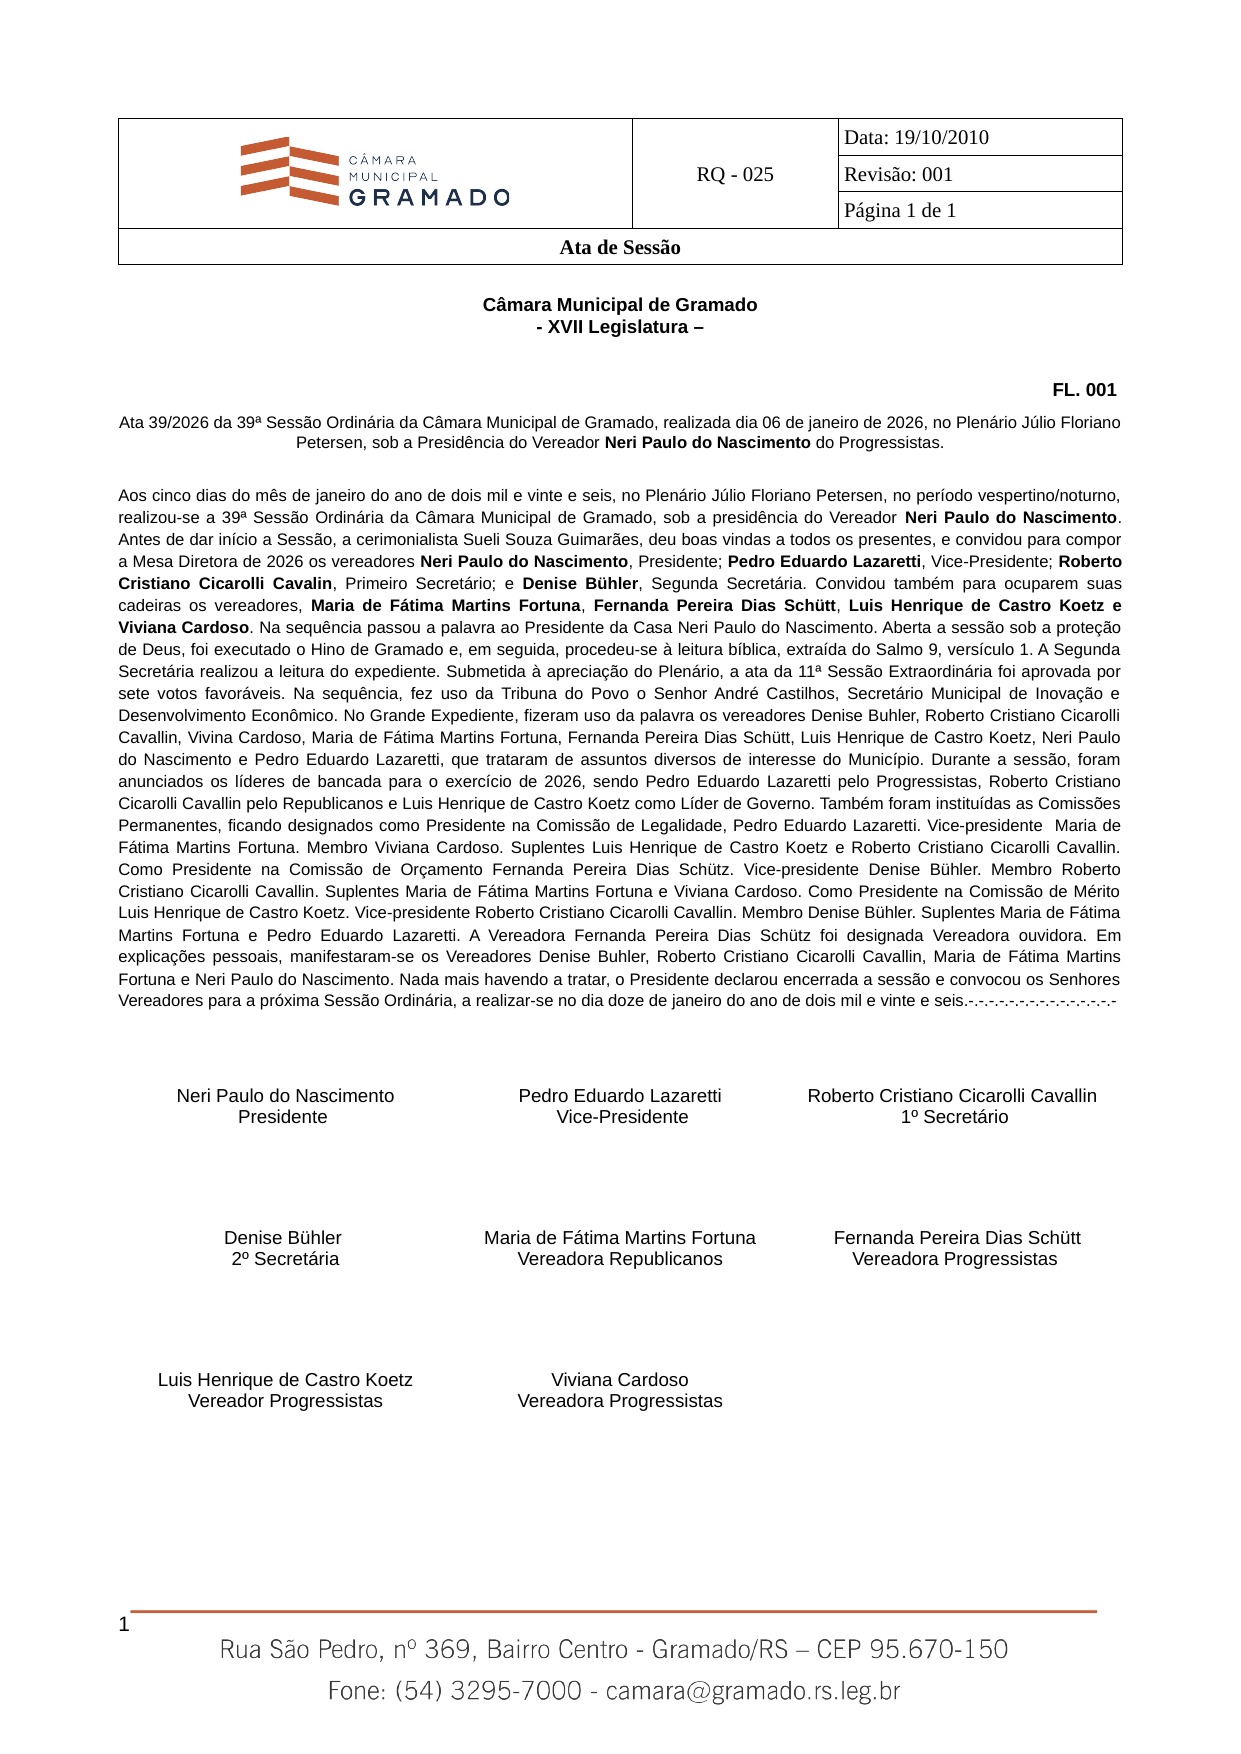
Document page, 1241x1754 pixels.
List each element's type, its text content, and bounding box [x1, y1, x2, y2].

table_cell [788, 1276, 1122, 1417]
picture [240, 137, 510, 206]
text Ata 39/2026 da 39ª Sessão Ordinária da Câmara Municipal de Gramado, realizada dia 06 de janeiro de 2026, no Plenário Júlio Floriano Petersen, sob a Presidência do Vereador Neri Paulo do Nascimento do Progressistas. [118, 413, 1122, 452]
table_cell Fernanda Pereira Dias Schütt Vereadora Progressistas [788, 1135, 1122, 1275]
text FL. 001 [118, 379, 1122, 401]
table_cell Luis Henrique de Castro Koetz Vereador Progressistas [119, 1276, 452, 1417]
table_header Roberto Cristiano Cicarolli Cavallin 1º Secretário [788, 1014, 1122, 1133]
text Aos cinco dias do mês de janeiro do ano de dois mil e vinte e seis, no Plenário Júlio Floriano Petersen, no período vespertino/noturno, realizou-se a 39ª Sessão Ordinária da Câmara Municipal de Gramado, sob a presidência do Vereador Neri Paulo do Nascimento. Antes de dar início a Sessão, a cerimonialista Sueli Souza Guimarães, deu boas vindas a todos os presentes, e convidou para compor a Mesa Diretora de 2026 os vereadores Neri Paulo do Nascimento, Presidente; Pedro Eduardo Lazaretti, Vice-Presidente; Roberto Cristiano Cicarolli Cavalin, Primeiro Secretário; e Denise Bühler, Segunda Secretária. Convidou também para ocuparem suas cadeiras os vereadores, Maria de Fátima Martins Fortuna, Fernanda Pereira Dias Schütt, Luis Henrique de Castro Koetz e Viviana Cardoso. Na sequência passou a palavra ao Presidente da Casa Neri Paulo do Nascimento. Aberta a sessão sob a proteção de Deus, foi executado o Hino de Gramado e, em seguida, procedeu-se à leitura bíblica, extraída do Salmo 9, versículo 1. A Segunda Secretária realizou a leitura do expediente. Submetida à apreciação do Plenário, a ata da 11ª Sessão Extraordinária foi aprovada por sete votos favoráveis. Na sequência, fez uso da Tribuna do Povo o Senhor André Castilhos, Secretário Municipal de Inovação e Desenvolvimento Econômico. No Grande Expediente, fizeram uso da palavra os vereadores Denise Buhler, Roberto Cristiano Cicarolli Cavallin, Vivina Cardoso, Maria de Fátima Martins Fortuna, Fernanda Pereira Dias Schütt, Luis Henrique de Castro Koetz, Neri Paulo do Nascimento e Pedro Eduardo Lazaretti, que trataram de assuntos diversos de interesse do Município. Durante a sessão, foram anunciados os líderes de bancada para o exercício de 2026, sendo Pedro Eduardo Lazaretti pelo Progressistas, Roberto Cristiano Cicarolli Cavallin pelo Republicanos e Luis Henrique de Castro Koetz como Líder de Governo. Também foram instituídas as Comissões Permanentes, ficando designados como Presidente na Comissão de Legalidade, Pedro Eduardo Lazaretti. Vice-presidente Maria de Fátima Martins Fortuna. Membro Viviana Cardoso. Suplentes Luis Henrique de Castro Koetz e Roberto Cristiano Cicarolli Cavallin. Como Presidente na Comissão de Orçamento Fernanda Pereira Dias Schütz. Vice-presidente Denise Bühler. Membro Roberto Cristiano Cicarolli Cavallin. Suplentes Maria de Fátima Martins Fortuna e Viviana Cardoso. Como Presidente na Comissão de Mérito Luis Henrique de Castro Koetz. Vice-presidente Roberto Cristiano Cicarolli Cavallin. Membro Denise Bühler. Suplentes Maria de Fátima Martins Fortuna e Pedro Eduardo Lazaretti. A Vereadora Fernanda Pereira Dias Schütz foi designada Vereadora ouvidora. Em explicações pessoais, manifestaram-se os Vereadores Denise Buhler, Roberto Cristiano Cicarolli Cavallin, Maria de Fátima Martins Fortuna e Neri Paulo do Nascimento. Nada mais havendo a tratar, o Presidente declarou encerrada a sessão e convocou os Senhores Vereadores para a próxima Sessão Ordinária, a realizar-se no dia doze de janeiro do ano de dois mil e vinte e seis.-.-.-.-.-.-.-.-.-.-.-.-.-.-.- [118, 486, 1122, 1010]
table_cell Maria de Fátima Martins Fortuna Vereadora Republicanos [453, 1135, 787, 1275]
table_header Pedro Eduardo Lazaretti Vice-Presidente [453, 1014, 787, 1133]
table_cell Viviana Cardoso Vereadora Progressistas [453, 1276, 787, 1417]
picture [65, 1570, 1166, 1754]
table_header Neri Paulo do Nascimento Presidente [119, 1014, 452, 1133]
table_cell Denise Bühler 2º Secretária [119, 1135, 452, 1275]
